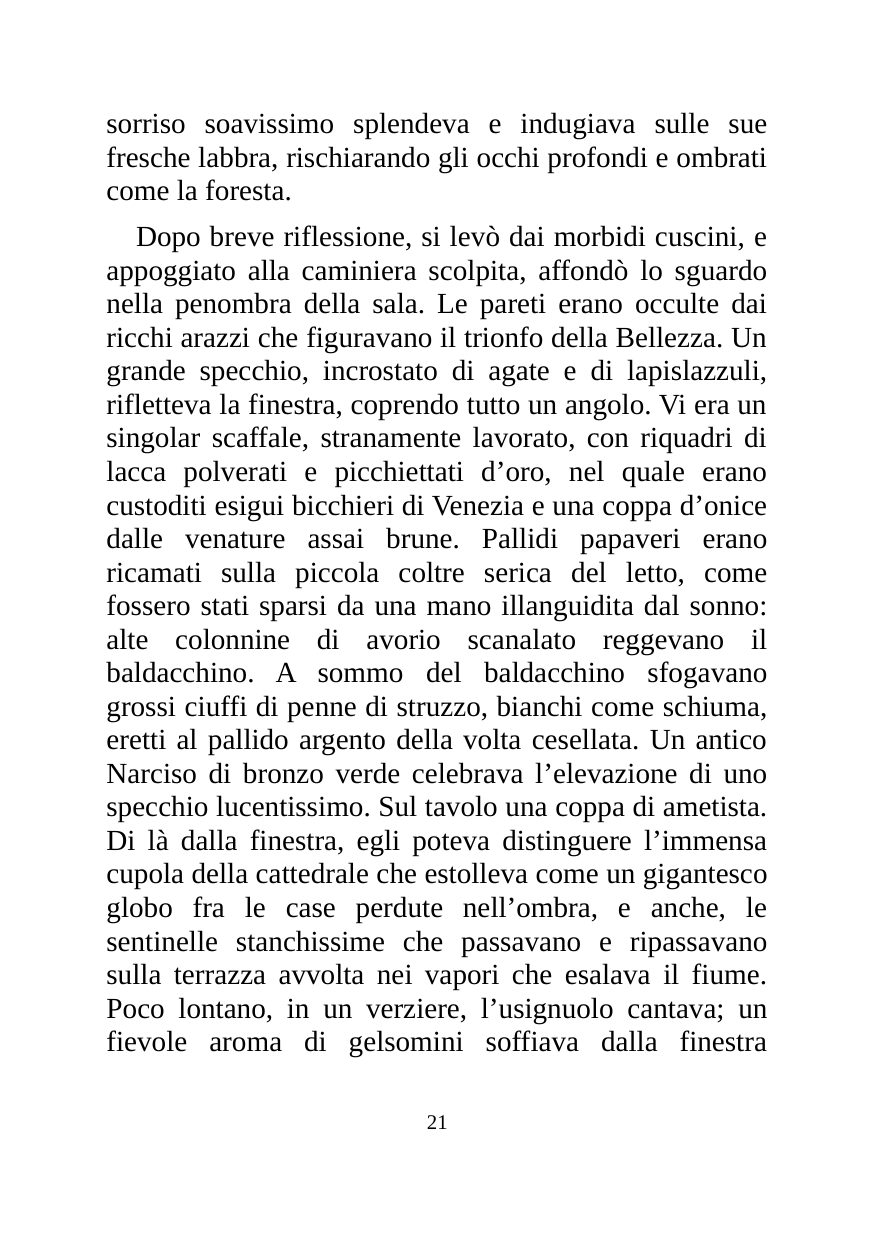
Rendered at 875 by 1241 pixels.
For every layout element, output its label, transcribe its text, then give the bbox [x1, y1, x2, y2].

text sorriso soavissimo splendeva e indugiava sulle sue fresche labbra, rischiarando gli occhi profondi e ombrati come la foresta. [106, 106, 768, 207]
text Dopo breve riflessione, si levò dai morbidi cuscini, e appoggiato alla caminiera scolpita, affondò lo sguardo nella penombra della sala. Le pareti erano occulte dai ricchi arazzi che figuravano il trionfo della Bellezza. Un grande specchio, incrostato di agate e di lapislazzuli, rifletteva la finestra, coprendo tutto un angolo. Vi era un singolar scaffale, stranamente lavorato, con riquadri di lacca polverati e picchiettati d’oro, nel quale erano custoditi esigui bicchieri di Venezia e una coppa d’onice dalle venature assai brune. Pallidi papaveri erano ricamati sulla piccola coltre serica del letto, come fossero stati sparsi da una mano illanguidita dal sonno: alte colonnine di avorio scanalato reggevano il baldacchino. A sommo del baldacchino sfogavano grossi ciuffi di penne di struzzo, bianchi come schiuma, eretti al pallido argento della volta cesellata. Un antico Narciso di bronzo verde celebrava l’elevazione di uno specchio lucentissimo. Sul tavolo una coppa di ametista. Di là dalla finestra, egli poteva distinguere l’immensa cupola della cattedrale che estolleva come un gigantesco globo fra le case perdute nell’ombra, e anche, le sentinelle stanchissime che passavano e ripassavano sulla terrazza avvolta nei vapori che esalava il fiume. Poco lontano, in un verziere, l’usignuolo cantava; un fievole aroma di gelsomini soffiava dalla finestra [106, 219, 768, 1058]
